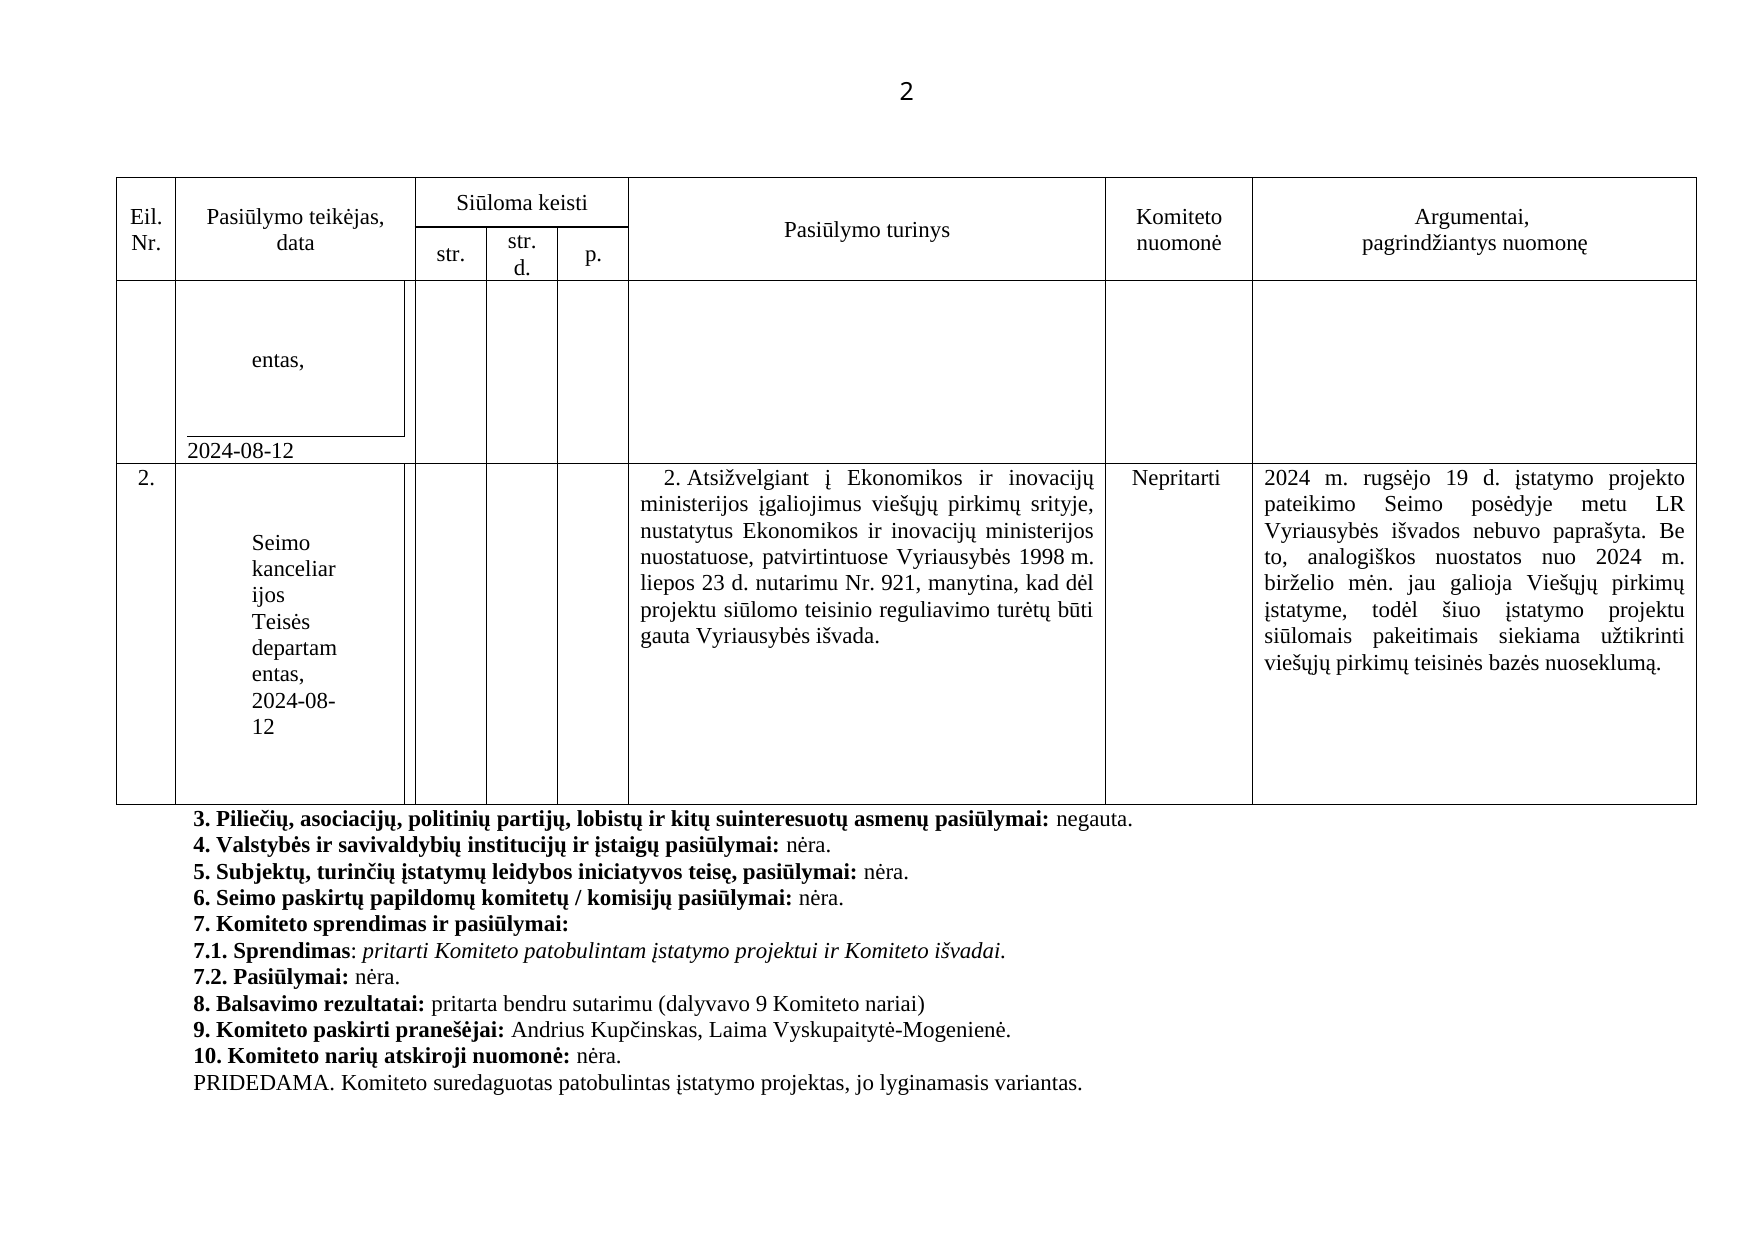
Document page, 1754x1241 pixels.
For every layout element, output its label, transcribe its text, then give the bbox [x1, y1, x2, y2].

table_cell entas, 2024-08-12 [176, 281, 415, 463]
table_cell [558, 464, 628, 804]
text 7.1. Sprendimas: pritarti Komiteto patobulintam įstatymo projektui ir Komiteto išvadai. [118, 937, 1695, 963]
table_cell [1253, 281, 1696, 463]
table_cell [558, 281, 628, 463]
table_cell [405, 464, 415, 804]
table_header Siūloma keisti [416, 178, 628, 226]
text 10. Komiteto narių atskiroji nuomonė: nėra. [118, 1042, 1695, 1069]
table_cell [117, 281, 175, 463]
table_header Pasiūlymo turinys [629, 178, 1105, 280]
text 9. Komiteto paskirti pranešėjai: Andrius Kupčinskas, Laima Vyskupaitytė-Mogenienė. [118, 1016, 1695, 1042]
text 7. Komiteto sprendimas ir pasiūlymai: [118, 911, 1695, 937]
subtitle 3. Piliečių, asociacijų, politinių partijų, lobistų ir kitų suinteresuotų asmenų pasiūlymai: negauta. [118, 805, 1695, 831]
table_cell [416, 464, 486, 804]
table_cell 2. [117, 464, 175, 804]
table_header Eil. Nr. [117, 178, 175, 280]
table_cell str. [416, 228, 486, 280]
table_cell p. [558, 228, 628, 280]
table_cell 2024 m. rugsėjo 19 d. įstatymo projekto pateikimo Seimo posėdyje metu LR Vyriausybės išvados nebuvo paprašyta. Be to, analogiškos nuostatos nuo 2024 m. birželio mėn. jau galioja Viešųjų pirkimų įstatyme, todėl šiuo įstatymo projektu siūlomais pakeitimais siekiama užtikrinti viešųjų pirkimų teisinės bazės nuoseklumą. [1253, 464, 1696, 804]
table_cell [1106, 281, 1252, 463]
table_cell [487, 281, 557, 463]
table_cell [629, 281, 1105, 463]
text PRIDEDAMA. Komiteto suredaguotas patobulintas įstatymo projektas, jo lyginamasis variantas. [118, 1069, 1695, 1095]
text 7.2. Pasiūlymai: nėra. [118, 963, 1695, 989]
table_header Pasiūlymo teikėjas, data [176, 178, 415, 280]
table_cell 2. Atsižvelgiant į Ekonomikos ir inovacijų ministerijos įgaliojimus viešųjų pirkimų srityje, nustatytus Ekonomikos ir inovacijų ministerijos nuostatuose, patvirtintuose Vyriausybės 1998 m. liepos 23 d. nutarimu Nr. 921, manytina, kad dėl projektu siūlomo teisinio reguliavimo turėtų būti gauta Vyriausybės išvada. [629, 464, 1105, 804]
table_cell Nepritarti [1106, 464, 1252, 804]
table_cell str. d. [487, 228, 557, 280]
table_header Argumentai, pagrindžiantys nuomonę [1253, 178, 1696, 280]
table_cell [487, 464, 557, 804]
subtitle 4. Valstybės ir savivaldybių institucijų ir įstaigų pasiūlymai: nėra. [118, 831, 1695, 858]
table_cell [416, 281, 486, 463]
text 8. Balsavimo rezultatai: pritarta bendru sutarimu (dalyvavo 9 Komiteto nariai) [118, 989, 1695, 1016]
table_header Komiteto nuomonė [1106, 178, 1252, 280]
subtitle 5. Subjektų, turinčių įstatymų leidybos iniciatyvos teisę, pasiūlymai: nėra. [118, 858, 1695, 884]
table_cell Seimo kanceliarijos Teisės departamentas, 2024-08-12 [176, 464, 404, 804]
subtitle 6. Seimo paskirtų papildomų komitetų / komisijų pasiūlymai: nėra. [118, 884, 1695, 911]
